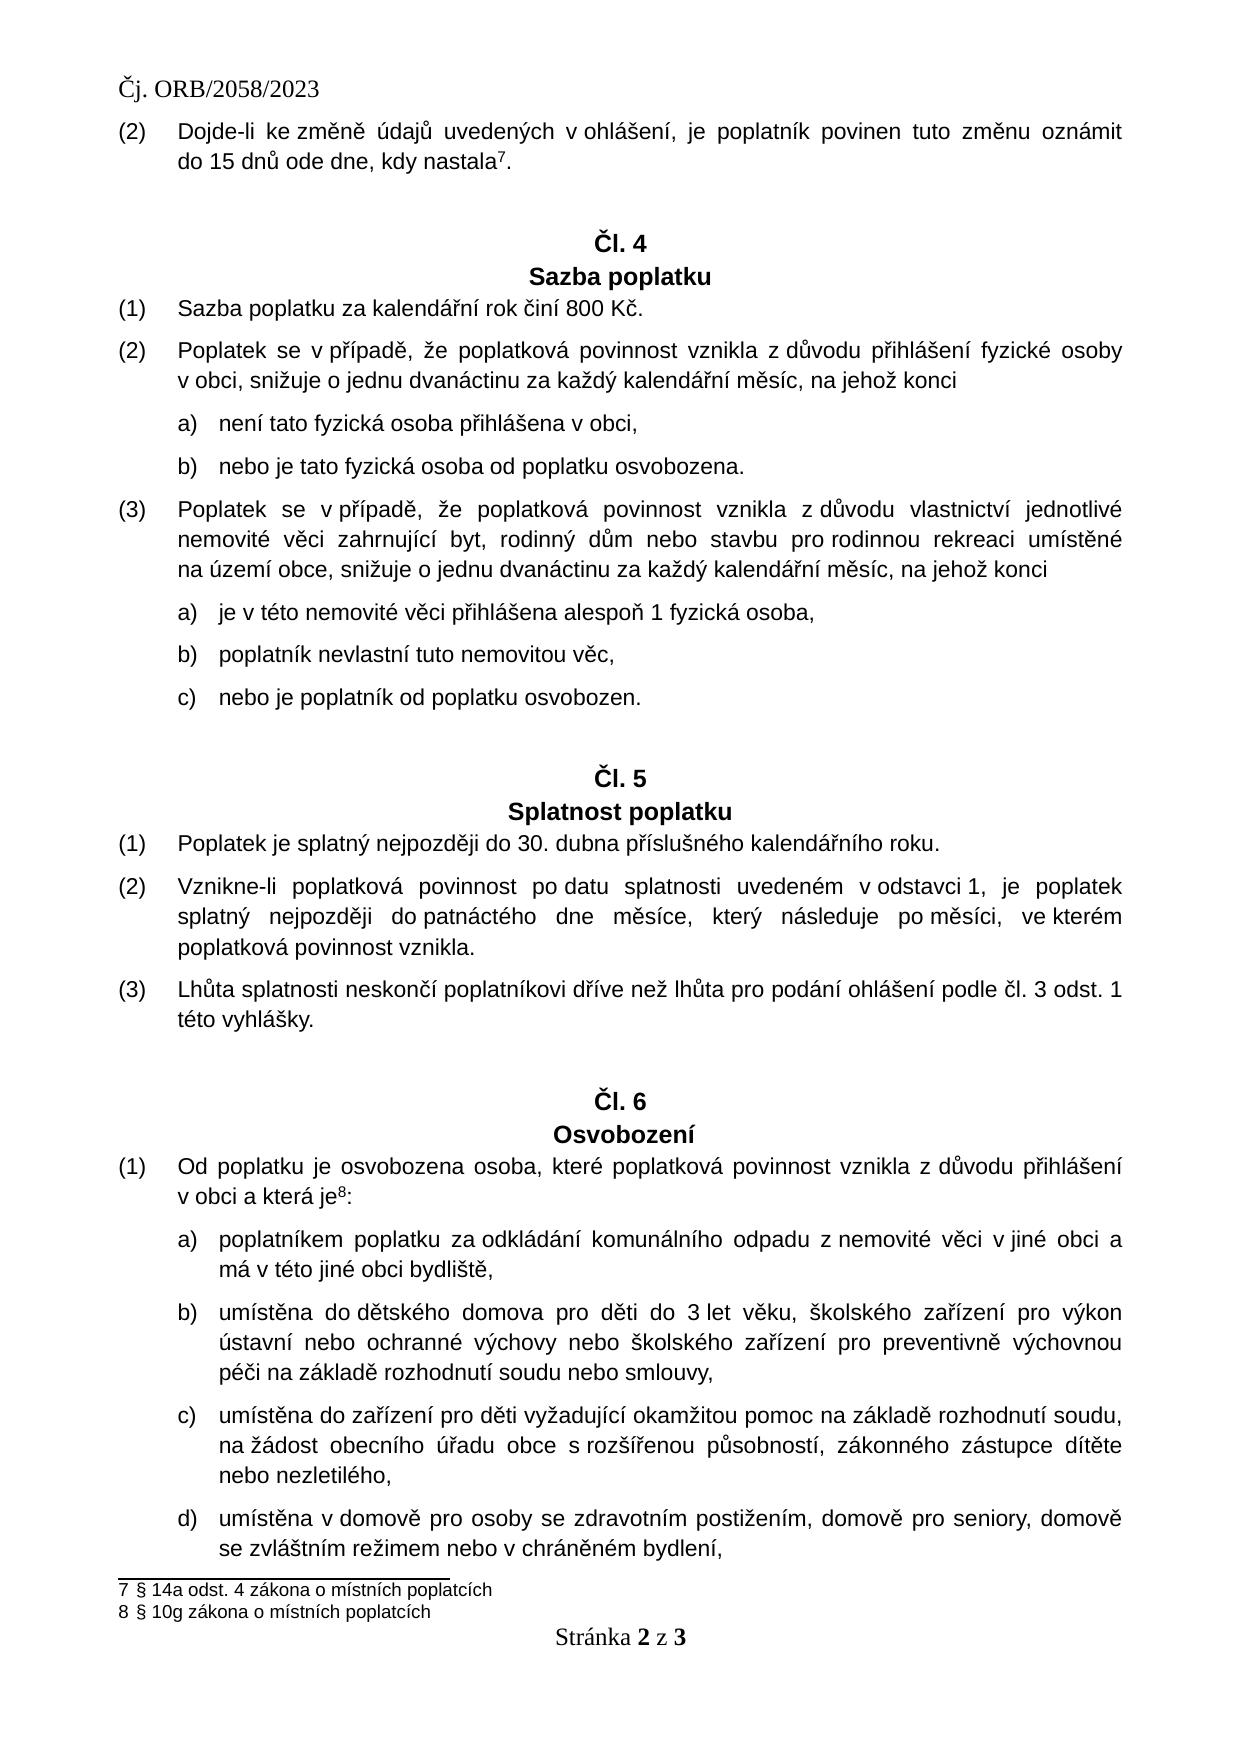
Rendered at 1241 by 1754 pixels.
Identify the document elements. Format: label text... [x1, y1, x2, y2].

subtitle Čl. 6 Osvobození [118, 1087, 1122, 1148]
list není tato fyzická osoba přihlášena v obci, [177, 410, 1122, 437]
list § 14a odst. 4 zákona o místních poplatcích [118, 1579, 1122, 1601]
list Lhůta splatnosti neskončí poplatníkovi dříve než lhůta pro podání ohlášení podle čl. 3 odst. 1 této vyhlášky. [118, 976, 1122, 1033]
list § 10g zákona o místních poplatcích [118, 1601, 1122, 1622]
list poplatník nevlastní tuto nemovitou věc, [177, 641, 1122, 668]
list nebo je poplatník od poplatku osvobozen. [177, 684, 1122, 711]
list umístěna v domově pro osoby se zdravotním postižením, domově pro seniory, domově se zvláštním režimem nebo v chráněném bydlení, [177, 1505, 1122, 1561]
list poplatníkem poplatku za odkládání komunálního odpadu z nemovité věci v jiné obci a má v této jiné obci bydliště, [177, 1226, 1122, 1282]
list Poplatek je splatný nejpozději do 30. dubna příslušného kalendářního roku. [118, 830, 1122, 857]
list Dojde-li ke změně údajů uvedených v ohlášení, je poplatník povinen tuto změnu oznámit do 15 dnů ode dne, kdy nastala. [118, 118, 1122, 175]
subtitle Čl. 4 Sazba poplatku [118, 228, 1122, 290]
list umístěna do zařízení pro děti vyžadující okamžitou pomoc na základě rozhodnutí soudu, na žádost obecního úřadu obce s rozšířenou působností, zákonného zástupce dítěte nebo nezletilého, [177, 1402, 1122, 1488]
list Od poplatku je osvobozena osoba, které poplatková povinnost vznikla z důvodu přihlášení v obci a která je: [118, 1153, 1122, 1209]
subtitle Čl. 5 Splatnost poplatku [118, 764, 1122, 826]
list je v této nemovité věci přihlášena alespoň 1 fyzická osoba, [177, 599, 1122, 625]
list Sazba poplatku za kalendářní rok činí 800 Kč. [118, 294, 1122, 321]
list Poplatek se v případě, že poplatková povinnost vznikla z důvodu vlastnictví jednotlivé nemovité věci zahrnující byt, rodinný dům nebo stavbu pro rodinnou rekreaci umístěné na území obce, snižuje o jednu dvanáctinu za každý kalendářní měsíc, na jehož konci [118, 496, 1122, 582]
list nebo je tato fyzická osoba od poplatku osvobozena. [177, 453, 1122, 479]
list umístěna do dětského domova pro děti do 3 let věku, školského zařízení pro výkon ústavní nebo ochranné výchovy nebo školského zařízení pro preventivně výchovnou péči na základě rozhodnutí soudu nebo smlouvy, [177, 1298, 1122, 1385]
list Vznikne-li poplatková povinnost po datu splatnosti uvedeném v odstavci 1, je poplatek splatný nejpozději do patnáctého dne měsíce, který následuje po měsíci, ve kterém poplatková povinnost vznikla. [118, 873, 1122, 960]
list Poplatek se v případě, že poplatková povinnost vznikla z důvodu přihlášení fyzické osoby v obci, snižuje o jednu dvanáctinu za každý kalendářní měsíc, na jehož konci [118, 337, 1122, 394]
